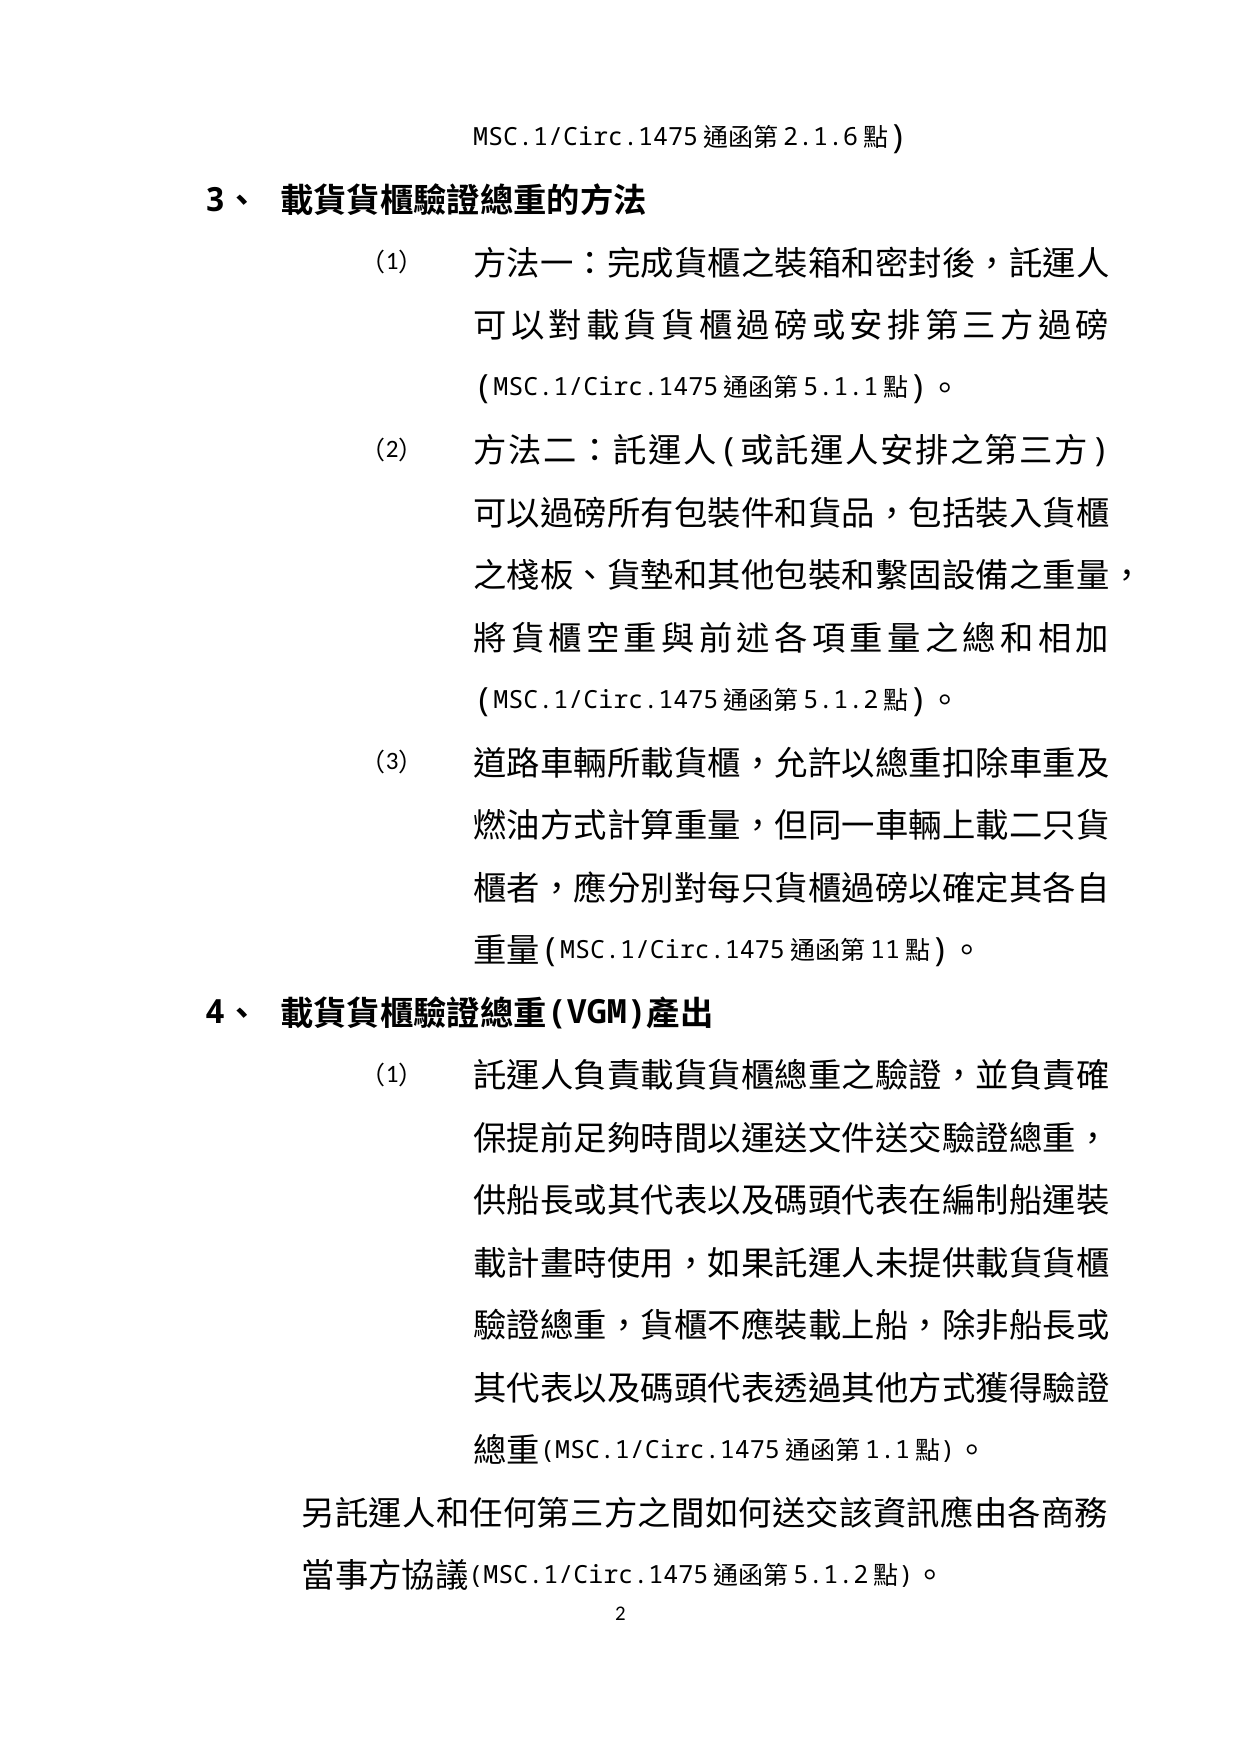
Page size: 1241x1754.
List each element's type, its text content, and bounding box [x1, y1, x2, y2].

list MSC.1/Circ.1475通函第2.1.6點) [360, 94, 1110, 157]
list 方法二：託運人(或託運人安排之第三方)可以過磅所有包裝件和貨品，包括裝入貨櫃之棧板、貨墊和其他包裝和繫固設備之重量，將貨櫃空重與前述各項重量之總和相加(MSC.1/Circ.1475通函第5.1.2點)。 [361, 407, 1110, 719]
list 載貨貨櫃驗證總重的方法 [205, 157, 1110, 219]
list 載貨貨櫃驗證總重(VGM)產出 [205, 969, 1110, 1032]
text 另託運人和任何第三方之間如何送交該資訊應由各商務當事方協議(MSC.1/Circ.1475通函第5.1.2點)。 [301, 1469, 1110, 1594]
list 方法一：完成貨櫃之裝箱和密封後，託運人可以對載貨貨櫃過磅或安排第三方過磅(MSC.1/Circ.1475通函第5.1.1點)。 [361, 219, 1110, 407]
list 道路車輛所載貨櫃，允許以總重扣除車重及燃油方式計算重量，但同一車輛上載二只貨櫃者，應分別對每只貨櫃過磅以確定其各自重量(MSC.1/Circ.1475通函第11點)。 [361, 719, 1110, 969]
list 託運人負責載貨貨櫃總重之驗證，並負責確保提前足夠時間以運送文件送交驗證總重，供船長或其代表以及碼頭代表在編制船運裝載計畫時使用，如果託運人未提供載貨貨櫃驗證總重，貨櫃不應裝載上船，除非船長或其代表以及碼頭代表透過其他方式獲得驗證總重(MSC.1/Circ.1475通函第1.1點)。 [361, 1032, 1110, 1469]
